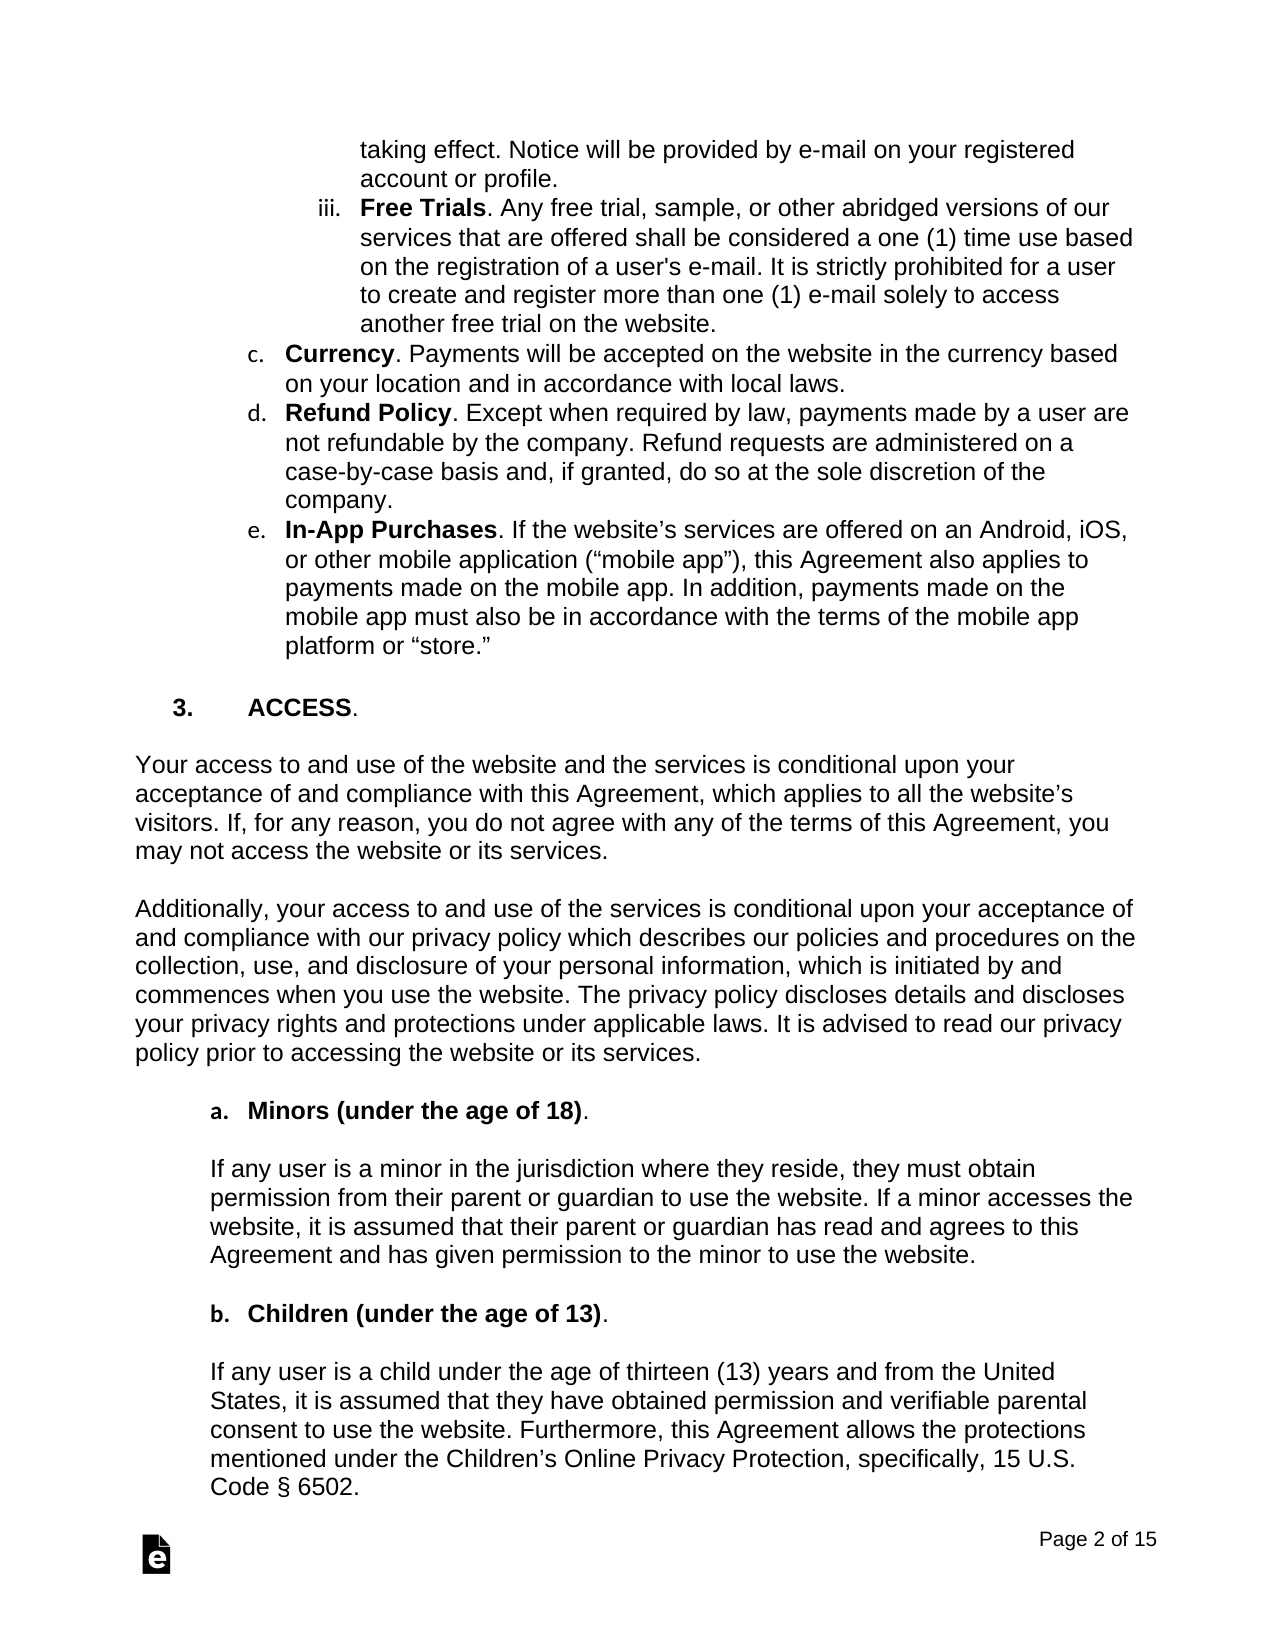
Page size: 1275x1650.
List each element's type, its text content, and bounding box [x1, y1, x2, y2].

list If any user is a child under the age of thirteen (13) years and from the United States, it is assumed that they have obtained permission and verifiable parental consent to use the website. Furthermore, this Agreement allows the protections mentioned under the Children’s Online Privacy Protection, specifically, 15 U.S. Code § 6502. [210, 1357, 1140, 1501]
list Children (under the age of 13). [210, 1298, 1140, 1328]
list Refund Policy. Except when required by law, payments made by a user are not refundable by the company. Refund requests are administered on a case-by-case basis and, if granted, do so at the sole discretion of the company. [247, 397, 1140, 514]
list If any user is a minor in the jurisdiction where they reside, they must obtain permission from their parent or guardian to use the website. If a minor accesses the website, it is assumed that their parent or guardian has read and agrees to this Agreement and has given permission to the minor to use the website. [210, 1154, 1140, 1269]
text Additionally, your access to and use of the services is conditional upon your acceptance of and compliance with our privacy policy which describes our policies and procedures on the collection, use, and disclosure of your personal information, which is initiated by and commences when you use the website. The privacy policy discloses details and discloses your privacy rights and protections under applicable laws. It is advised to read our privacy policy prior to accessing the website or its services. [135, 894, 1140, 1066]
list In-App Purchases. If the website’s services are offered on an Android, iOS, or other mobile application (“mobile app”), this Agreement also applies to payments made on the mobile app. In addition, payments made on the mobile app must also be in accordance with the terms of the mobile app platform or “store.” [247, 514, 1140, 659]
list Currency. Payments will be accepted on the website in the currency based on your location and in accordance with local laws. [247, 338, 1140, 397]
text Your access to and use of the website and the services is conditional upon your acceptance of and compliance with this Agreement, which applies to all the website’s visitors. If, for any reason, you do not agree with any of the terms of this Agreement, you may not access the website or its services. [135, 750, 1140, 865]
list taking effect. Notice will be provided by e-mail on your registered account or profile. [341, 135, 1140, 192]
subtitle ACCESS. [172, 692, 1140, 721]
list Free Trials. Any free trial, sample, or other abridged versions of our services that are offered shall be considered a one (1) time use based on the registration of a user's e-mail. It is strictly prohibited for a user to create and register more than one (1) e-mail solely to access another free trial on the website. [341, 192, 1140, 338]
list Minors (under the age of 18). [210, 1095, 1140, 1126]
